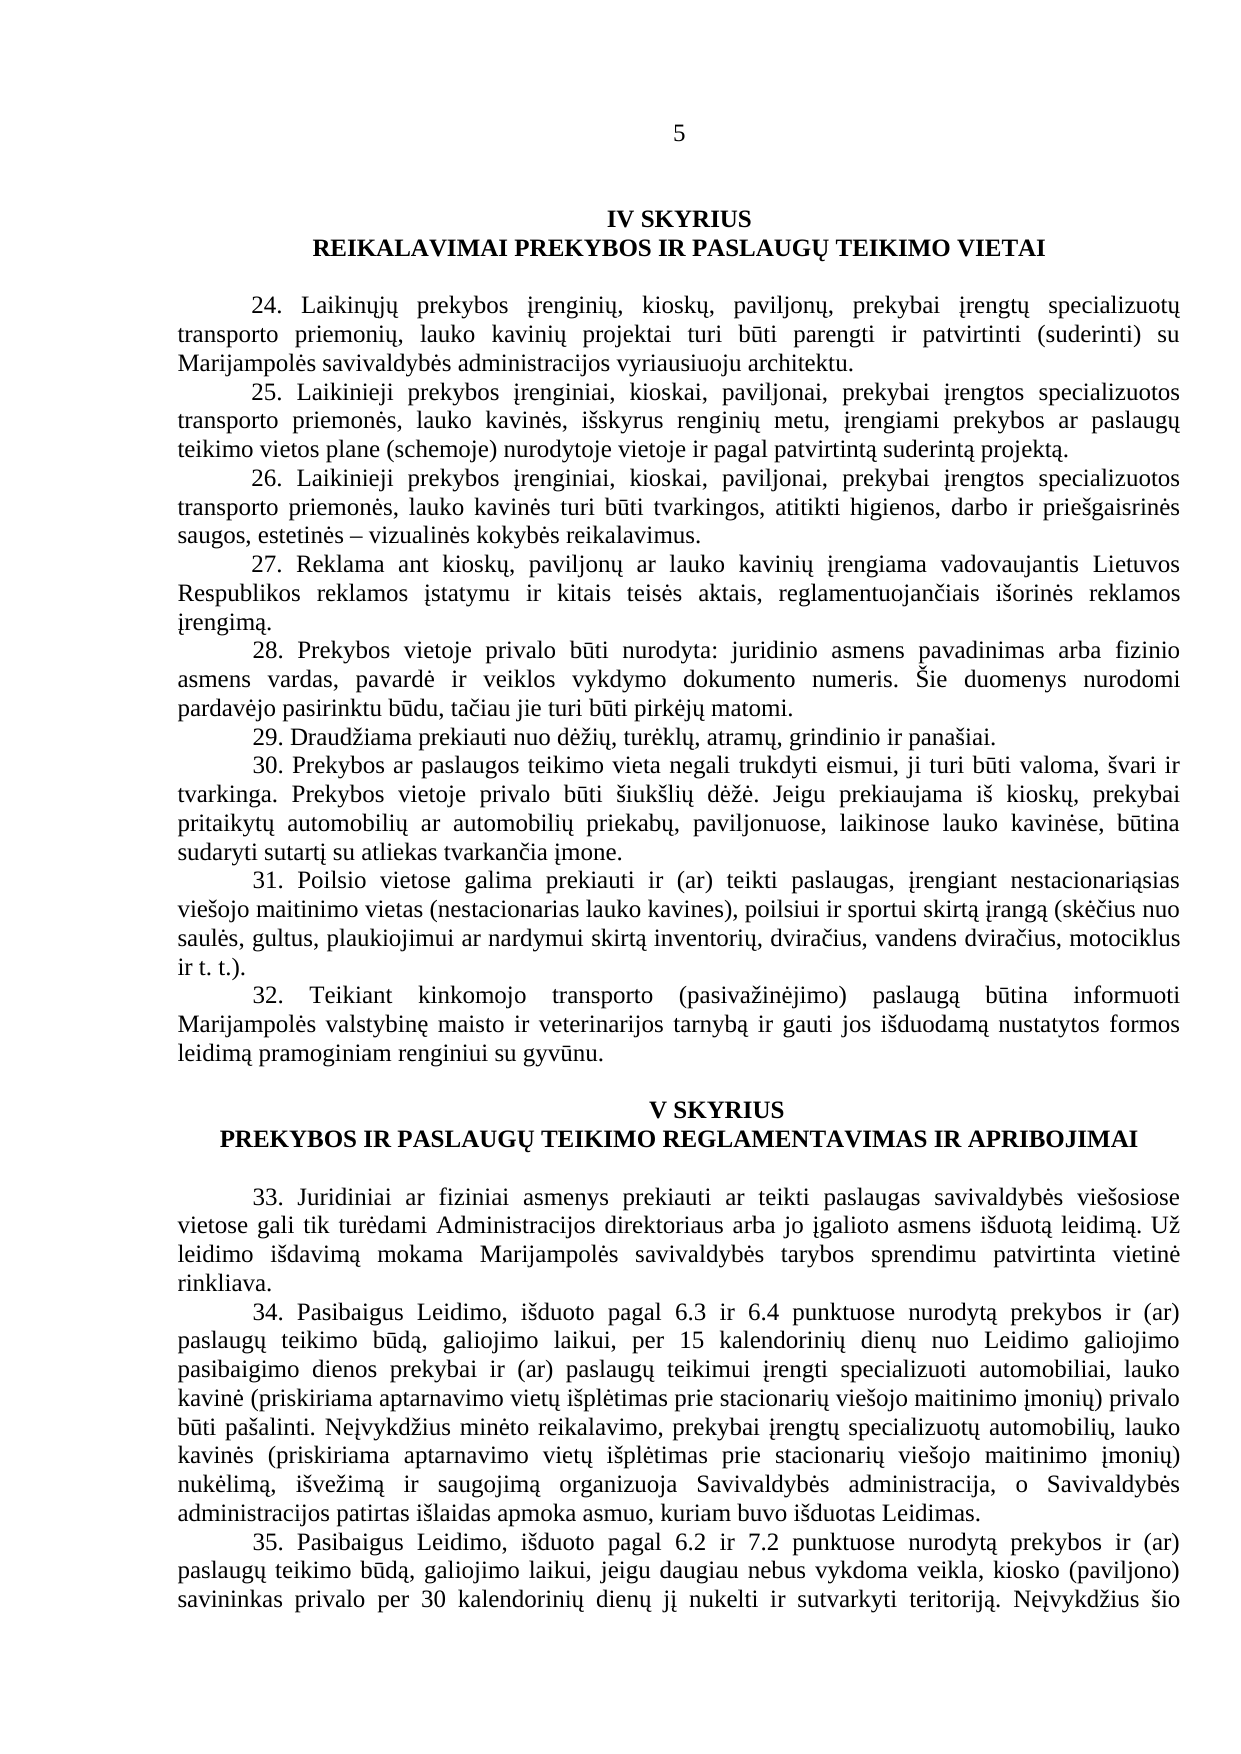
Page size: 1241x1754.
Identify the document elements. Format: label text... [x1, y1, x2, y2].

text 31. Poilsio vietose galima prekiauti ir (ar) teikti paslaugas, įrengiant nestacionariąsias viešojo maitinimo vietas (nestacionarias lauko kavines), poilsiui ir sportui skirtą įrangą (skėčius nuo saulės, gultus, plaukiojimui ar nardymui skirtą inventorių, dviračius, vandens dviračius, motociklus ir t. t.). [177, 866, 1181, 981]
text 29. Draudžiama prekiauti nuo dėžių, turėklų, atramų, grindinio ir panašiai. [177, 722, 1181, 751]
text 24. Laikinųjų prekybos įrenginių, kioskų, paviljonų, prekybai įrengtų specializuotų transporto priemonių, lauko kavinių projektai turi būti parengti ir patvirtinti (suderinti) su Marijampolės savivaldybės administracijos vyriausiuoju architektu. [177, 291, 1181, 377]
text 26. Laikinieji prekybos įrenginiai, kioskai, paviljonai, prekybai įrengtos specializuotos transporto priemonės, lauko kavinės turi būti tvarkingos, atitikti higienos, darbo ir priešgaisrinės saugos, estetinės – vizualinės kokybės reikalavimus. [177, 463, 1181, 549]
text 35. Pasibaigus Leidimo, išduoto pagal 6.2 ir 7.2 punktuose nurodytą prekybos ir (ar) paslaugų teikimo būdą, galiojimo laikui, jeigu daugiau nebus vykdoma veikla, kiosko (paviljono) savininkas privalo per 30 kalendorinių dienų jį nukelti ir sutvarkyti teritoriją. Neįvykdžius šio [177, 1527, 1181, 1613]
text 33. Juridiniai ar fiziniai asmenys prekiauti ar teikti paslaugas savivaldybės viešosiose vietose gali tik turėdami Administracijos direktoriaus arba jo įgalioto asmens išduotą leidimą. Už leidimo išdavimą mokama Marijampolės savivaldybės tarybos sprendimu patvirtinta vietinė rinkliava. [177, 1182, 1181, 1297]
text 27. Reklama ant kioskų, paviljonų ar lauko kavinių įrengiama vadovaujantis Lietuvos Respublikos reklamos įstatymu ir kitais teisės aktais, reglamentuojančiais išorinės reklamos įrengimą. [177, 549, 1181, 636]
text IV SKYRIUS [177, 204, 1181, 233]
text V SKYRIUS [177, 1096, 1181, 1124]
text PREKYBOS IR PASLAUGŲ TEIKIMO REGLAMENTAVIMAS IR APRIBOJIMAI [177, 1124, 1181, 1153]
text REIKALAVIMAI PREKYBOS IR PASLAUGŲ TEIKIMO VIETAI [177, 233, 1181, 262]
text 28. Prekybos vietoje privalo būti nurodyta: juridinio asmens pavadinimas arba fizinio asmens vardas, pavardė ir veiklos vykdymo dokumento numeris. Šie duomenys nurodomi pardavėjo pasirinktu būdu, tačiau jie turi būti pirkėjų matomi. [177, 636, 1181, 722]
text 32. Teikiant kinkomojo transporto (pasivažinėjimo) paslaugą būtina informuoti Marijampolės valstybinę maisto ir veterinarijos tarnybą ir gauti jos išduodamą nustatytos formos leidimą pramoginiam renginiui su gyvūnu. [177, 981, 1181, 1067]
text 30. Prekybos ar paslaugos teikimo vieta negali trukdyti eismui, ji turi būti valoma, švari ir tvarkinga. Prekybos vietoje privalo būti šiukšlių dėžė. Jeigu prekiaujama iš kioskų, prekybai pritaikytų automobilių ar automobilių priekabų, paviljonuose, laikinose lauko kavinėse, būtina sudaryti sutartį su atliekas tvarkančia įmone. [177, 751, 1181, 866]
text 34. Pasibaigus Leidimo, išduoto pagal 6.3 ir 6.4 punktuose nurodytą prekybos ir (ar) paslaugų teikimo būdą, galiojimo laikui, per 15 kalendorinių dienų nuo Leidimo galiojimo pasibaigimo dienos prekybai ir (ar) paslaugų teikimui įrengti specializuoti automobiliai, lauko kavinė (priskiriama aptarnavimo vietų išplėtimas prie stacionarių viešojo maitinimo įmonių) privalo būti pašalinti. Neįvykdžius minėto reikalavimo, prekybai įrengtų specializuotų automobilių, lauko kavinės (priskiriama aptarnavimo vietų išplėtimas prie stacionarių viešojo maitinimo įmonių) nukėlimą, išvežimą ir saugojimą organizuoja Savivaldybės administracija, o Savivaldybės administracijos patirtas išlaidas apmoka asmuo, kuriam buvo išduotas Leidimas. [177, 1297, 1181, 1527]
text 25. Laikinieji prekybos įrenginiai, kioskai, paviljonai, prekybai įrengtos specializuotos transporto priemonės, lauko kavinės, išskyrus renginių metu, įrengiami prekybos ar paslaugų teikimo vietos plane (schemoje) nurodytoje vietoje ir pagal patvirtintą suderintą projektą. [177, 377, 1181, 463]
